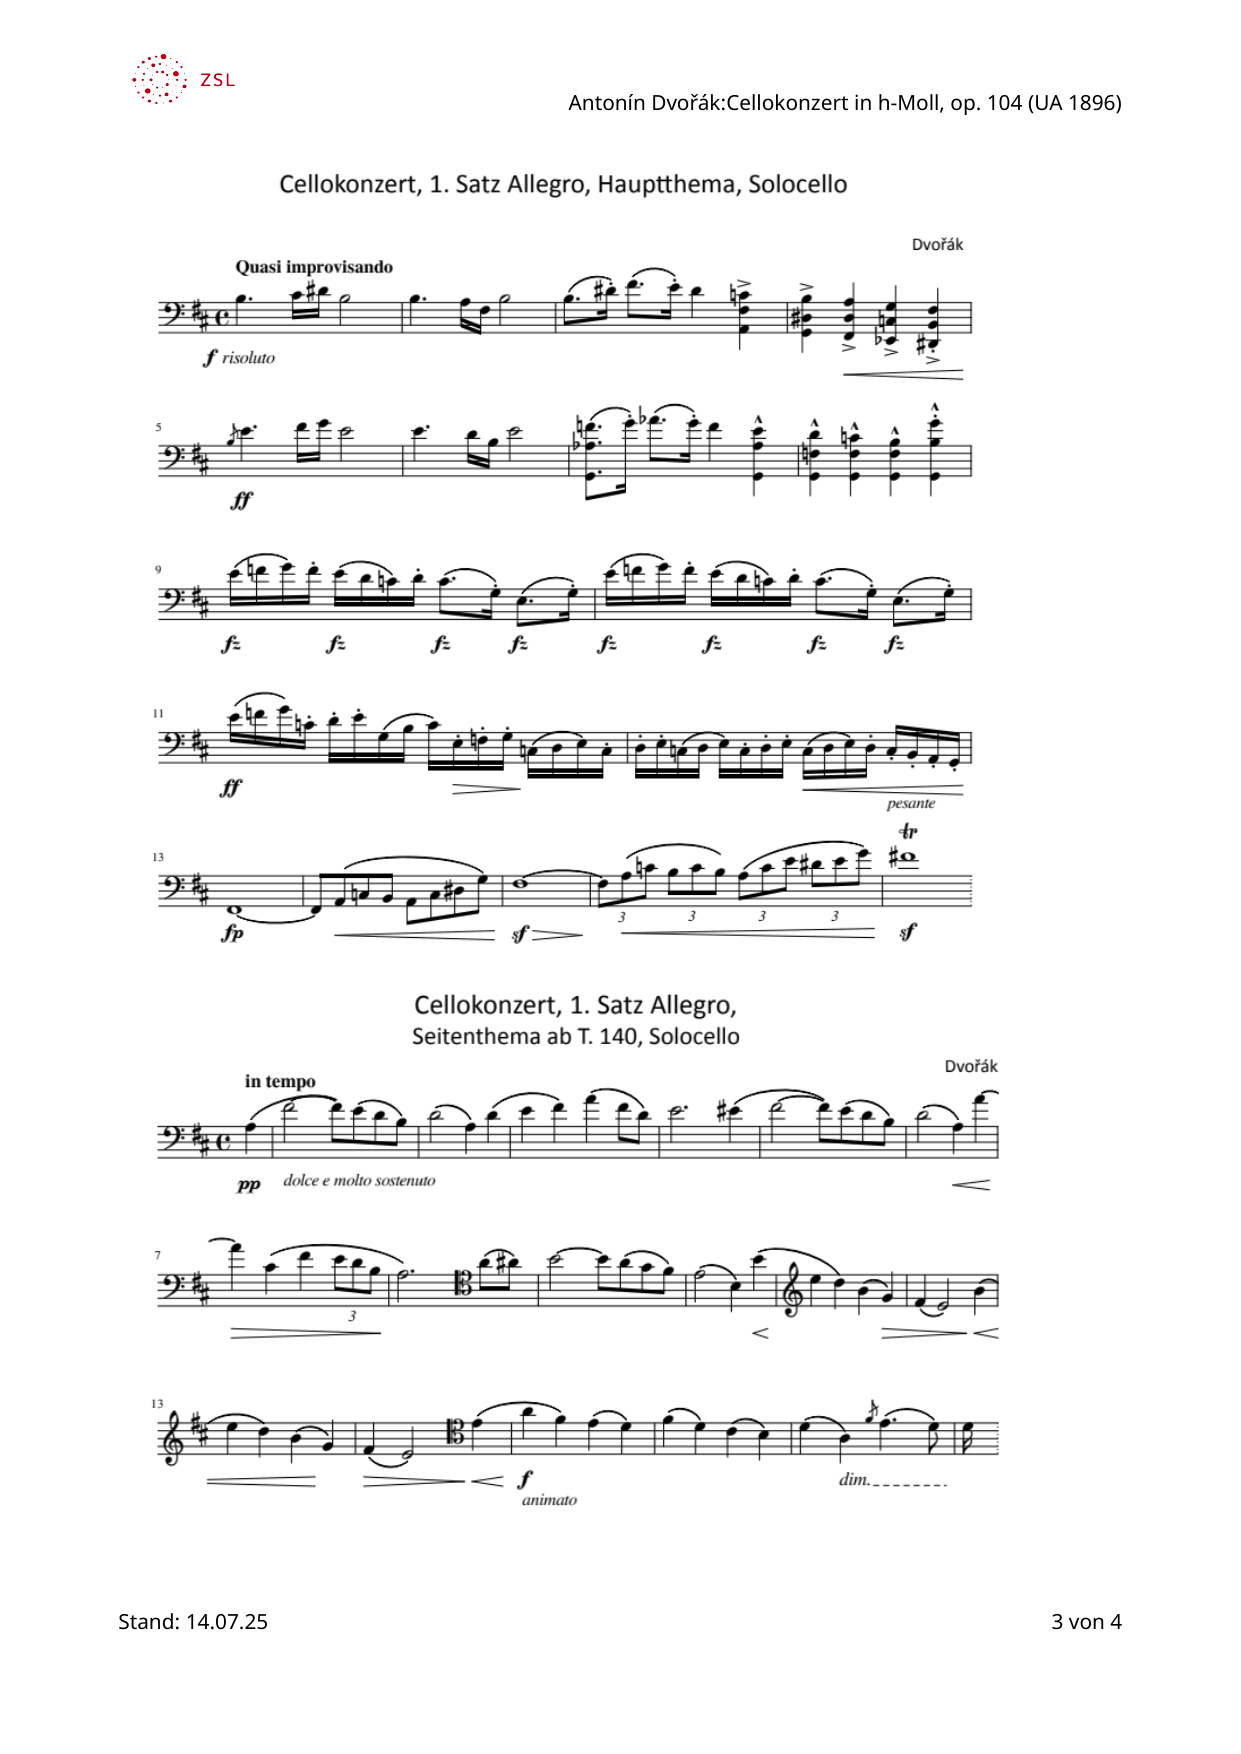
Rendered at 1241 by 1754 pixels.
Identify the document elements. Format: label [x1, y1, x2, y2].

picture [118, 42, 248, 117]
